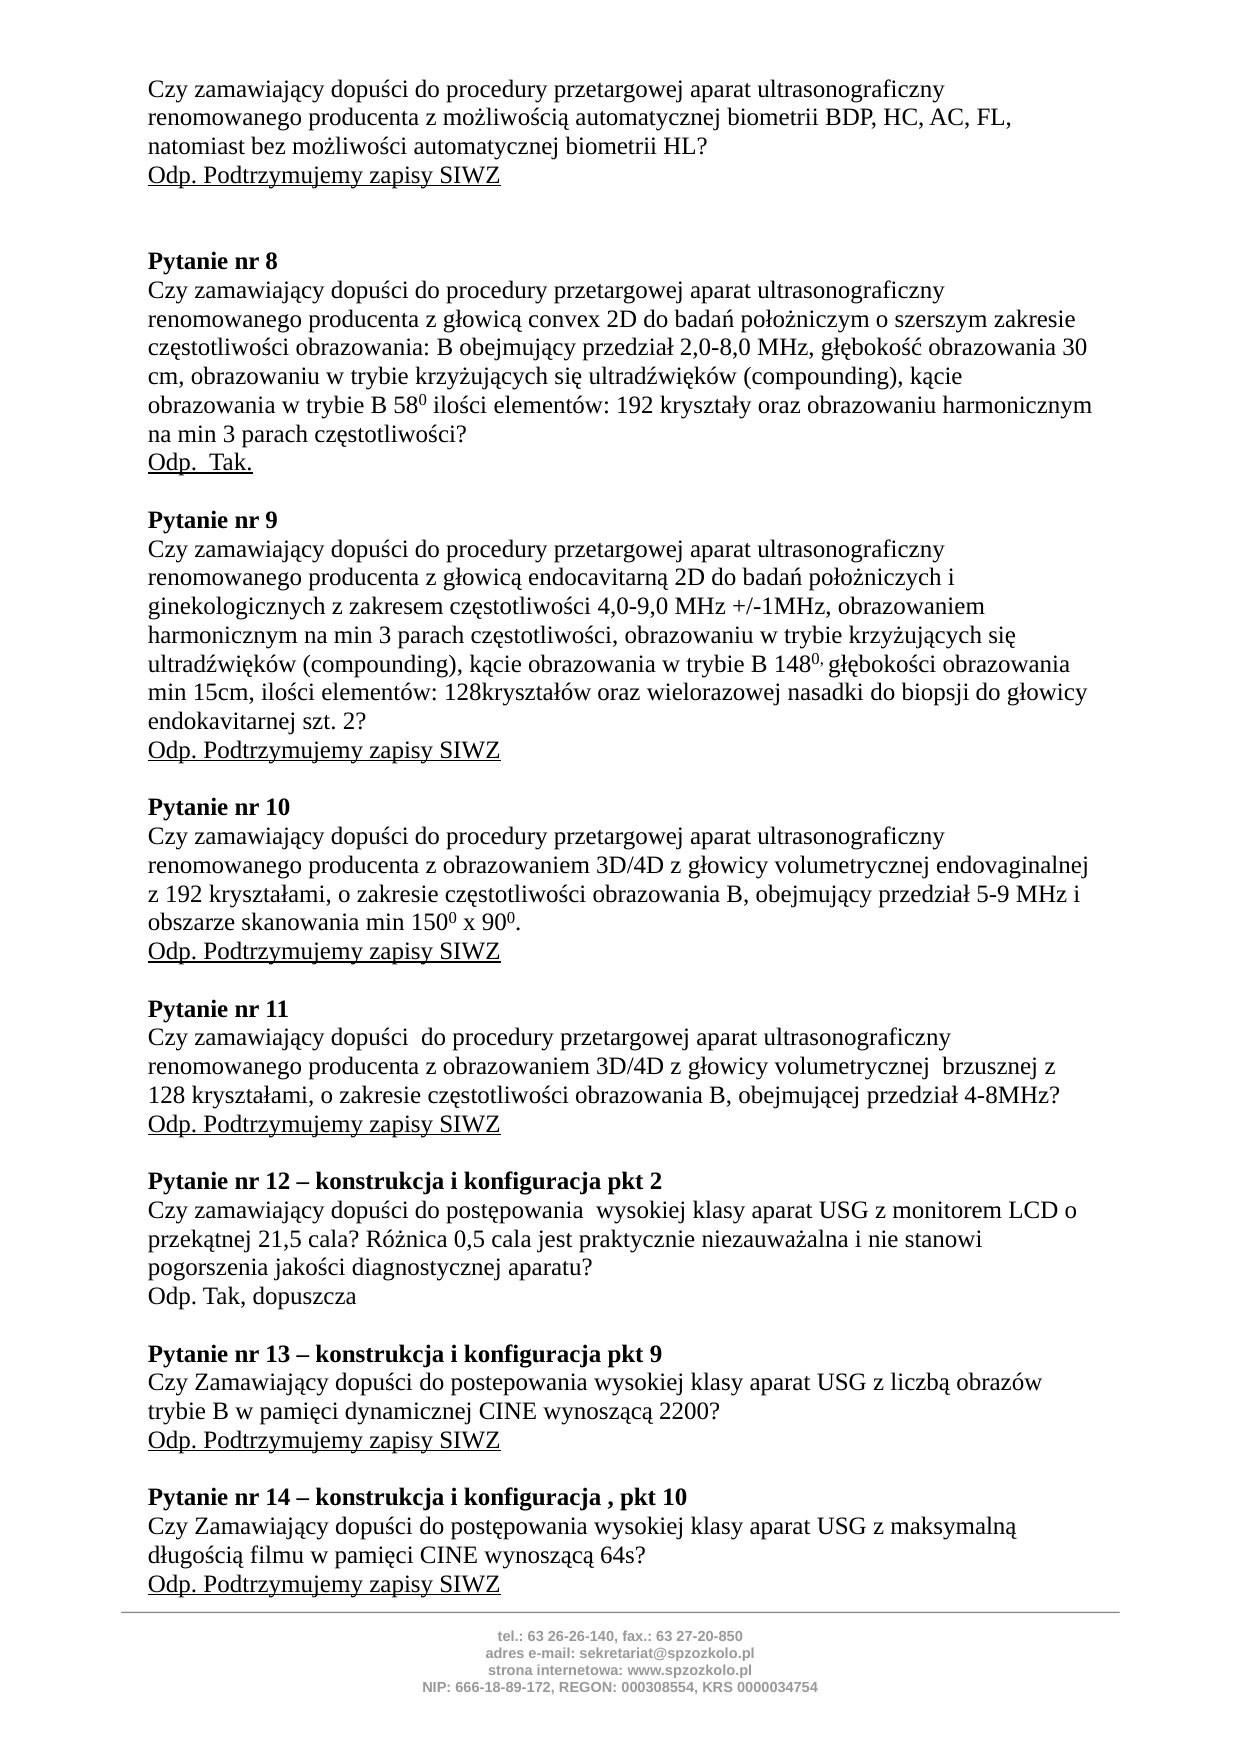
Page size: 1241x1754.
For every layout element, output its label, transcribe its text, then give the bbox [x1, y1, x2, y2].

text Czy zamawiający dopuści do procedury przetargowej aparat ultrasonograficzny renomowanego producenta z obrazowaniem 3D/4D z głowicy volumetrycznej endovaginalnej z 192 kryształami, o zakresie częstotliwości obrazowania B, obejmujący przedział 5-9 MHz i obszarze skanowania min 1500 x 900. [148, 821, 1093, 936]
text Odp. Podtrzymujemy zapisy SIWZ [148, 1109, 1093, 1137]
text Pytanie nr 14 – konstrukcja i konfiguracja , pkt 10 [148, 1482, 1093, 1511]
text Czy Zamawiający dopuści do postępowania wysokiej klasy aparat USG z maksymalną długością filmu w pamięci CINE wynoszącą 64s? [148, 1511, 1093, 1569]
text Czy zamawiający dopuści do procedury przetargowej aparat ultrasonograficzny renomowanego producenta z możliwością automatycznej biometrii BDP, HC, AC, FL, natomiast bez możliwości automatycznej biometrii HL? [148, 74, 1093, 160]
text Pytanie nr 11 [148, 994, 1093, 1022]
text Odp. Podtrzymujemy zapisy SIWZ [148, 160, 1093, 189]
text Odp. Podtrzymujemy zapisy SIWZ [148, 735, 1093, 764]
text Pytanie nr 13 – konstrukcja i konfiguracja pkt 9 [148, 1339, 1093, 1367]
text Odp. Tak, dopuszcza [148, 1281, 1093, 1310]
text Czy zamawiający dopuści do procedury przetargowej aparat ultrasonograficzny renomowanego producenta z głowicą endocavitarną 2D do badań położniczych i ginekologicznych z zakresem częstotliwości 4,0-9,0 MHz +/-1MHz, obrazowaniem harmonicznym na min 3 parach częstotliwości, obrazowaniu w trybie krzyżujących się ultradźwięków (compounding), kącie obrazowania w trybie B 1480, głębokości obrazowania min 15cm, ilości elementów: 128kryształów oraz wielorazowej nasadki do biopsji do głowicy endokavitarnej szt. 2? [148, 534, 1093, 735]
text Pytanie nr 8 [148, 246, 1093, 275]
text Odp. Podtrzymujemy zapisy SIWZ [148, 1425, 1093, 1454]
text Pytanie nr 9 [148, 505, 1093, 534]
text Odp. Tak. [148, 447, 1093, 476]
text Odp. Podtrzymujemy zapisy SIWZ [148, 1569, 1093, 1597]
text Odp. Podtrzymujemy zapisy SIWZ [148, 936, 1093, 965]
text Pytanie nr 10 [148, 792, 1093, 821]
text Pytanie nr 12 – konstrukcja i konfiguracja pkt 2 [148, 1166, 1093, 1195]
text Czy zamawiający dopuści do postępowania wysokiej klasy aparat USG z monitorem LCD o przekątnej 21,5 cala? Różnica 0,5 cala jest praktycznie niezauważalna i nie stanowi pogorszenia jakości diagnostycznej aparatu? [148, 1195, 1093, 1281]
text Czy Zamawiający dopuści do postepowania wysokiej klasy aparat USG z liczbą obrazów trybie B w pamięci dynamicznej CINE wynoszącą 2200? [148, 1367, 1093, 1425]
text Czy zamawiający dopuści do procedury przetargowej aparat ultrasonograficzny renomowanego producenta z głowicą convex 2D do badań położniczym o szerszym zakresie częstotliwości obrazowania: B obejmujący przedział 2,0-8,0 MHz, głębokość obrazowania 30 cm, obrazowaniu w trybie krzyżujących się ultradźwięków (compounding), kącie obrazowania w trybie B 580 ilości elementów: 192 kryształy oraz obrazowaniu harmonicznym na min 3 parach częstotliwości? [148, 275, 1093, 447]
text Czy zamawiający dopuści do procedury przetargowej aparat ultrasonograficzny renomowanego producenta z obrazowaniem 3D/4D z głowicy volumetrycznej brzusznej z 128 kryształami, o zakresie częstotliwości obrazowania B, obejmującej przedział 4-8MHz? [148, 1022, 1093, 1109]
